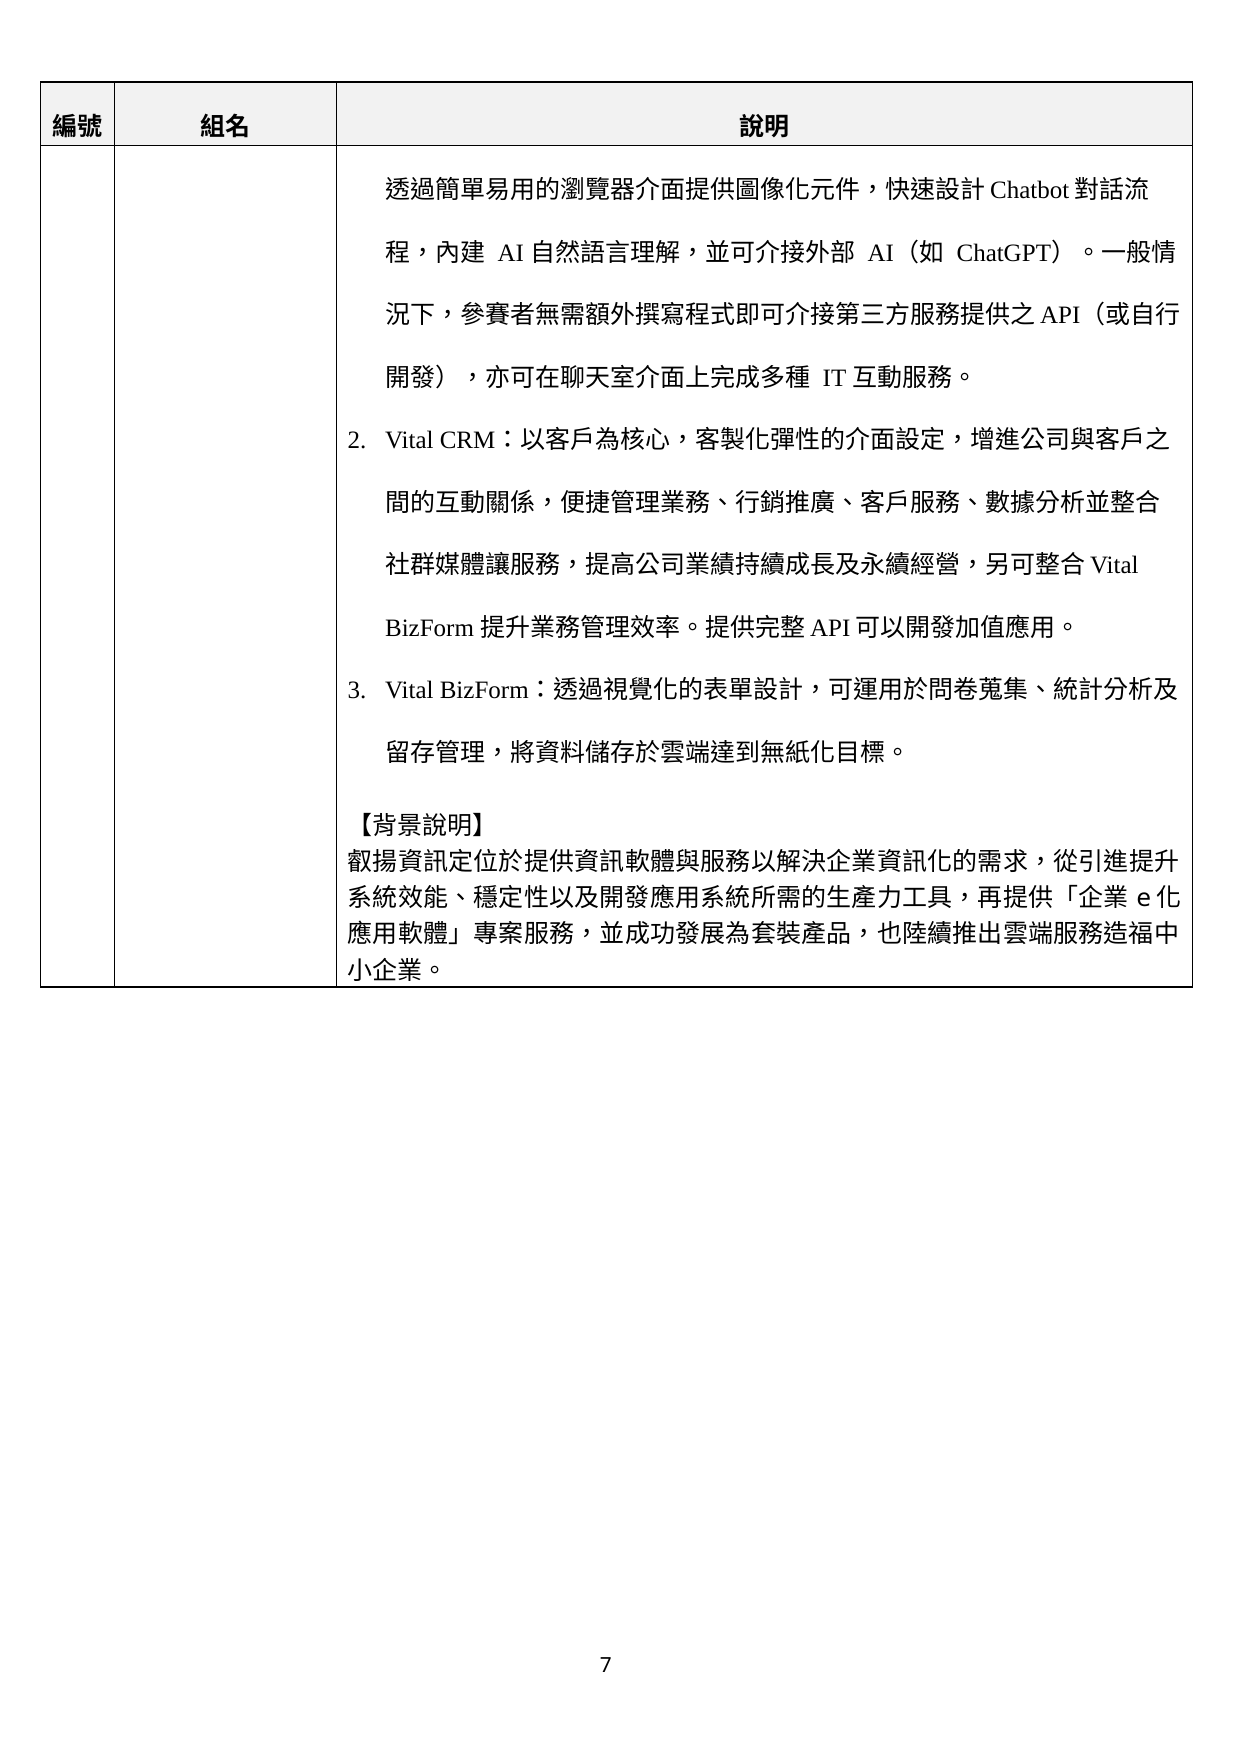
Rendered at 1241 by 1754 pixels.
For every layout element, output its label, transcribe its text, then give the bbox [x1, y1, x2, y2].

table_cell [41, 146, 114, 986]
table_header 組名 [115, 83, 336, 145]
table_header 編號 [41, 83, 114, 145]
table_header 說明 [337, 83, 1192, 145]
table_cell [115, 146, 336, 986]
table_cell 透過簡單易用的瀏覽器介面提供圖像化元件，快速設計Chatbot對話流程，內建 AI 自然語言理解，並可介接外部 AI（如 ChatGPT）。一般情況下，參賽者無需額外撰寫程式即可介接第三方服務提供之API（或自行開發），亦可在聊天室介面上完成多種 IT 互動服務。 Vital CRM：以客戶為核心，客製化彈性的介面設定，增進公司與客戶之間的互動關係，便捷管理業務、行銷推廣、客戶服務、數據分析並整合社群媒體讓服務，提高公司業績持續成長及永續經營，另可整合Vital BizForm 提升業務管理效率。提供完整API可以開發加值應用。 Vital BizForm：透過視覺化的表單設計，可運用於問卷蒐集、統計分析及留存管理，將資料儲存於雲端達到無紙化目標。 【背景說明】 叡揚資訊定位於提供資訊軟體與服務以解決企業資訊化的需求，從引進提升系統效能、穩定性以及開發應用系統所需的生產力工具，再提供「企業e化應用軟體」專案服務，並成功發展為套裝產品，也陸續推出雲端服務造福中小企業。 [337, 146, 1192, 986]
